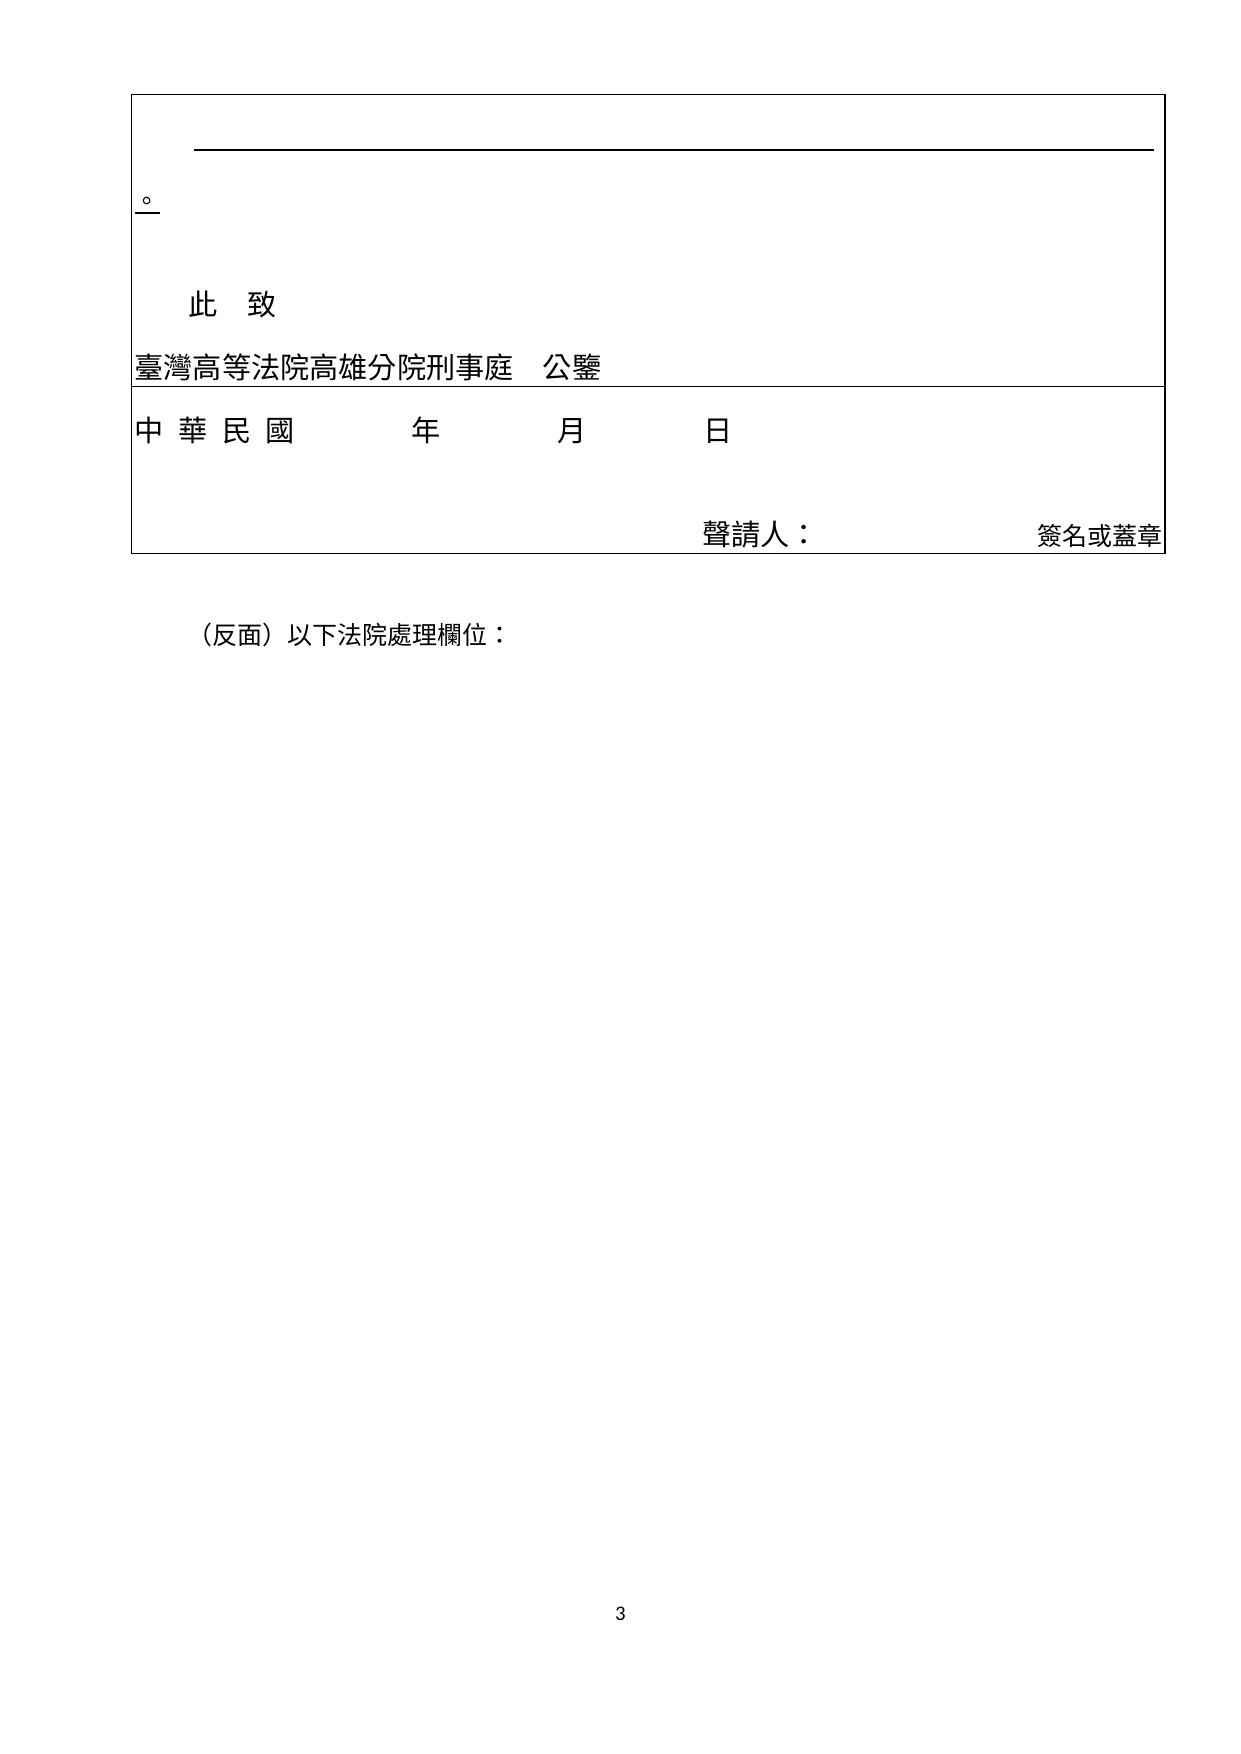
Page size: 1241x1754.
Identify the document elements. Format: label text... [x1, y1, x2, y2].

text （反面）以下法院處理欄位： [187, 592, 1053, 654]
table_cell 。 此 致 臺灣高等法院高雄分院刑事庭 公鑒 [132, 95, 1164, 386]
table_cell 中 華 民 國 年 月 日 聲請人： 簽名或蓋章 [132, 387, 1164, 553]
